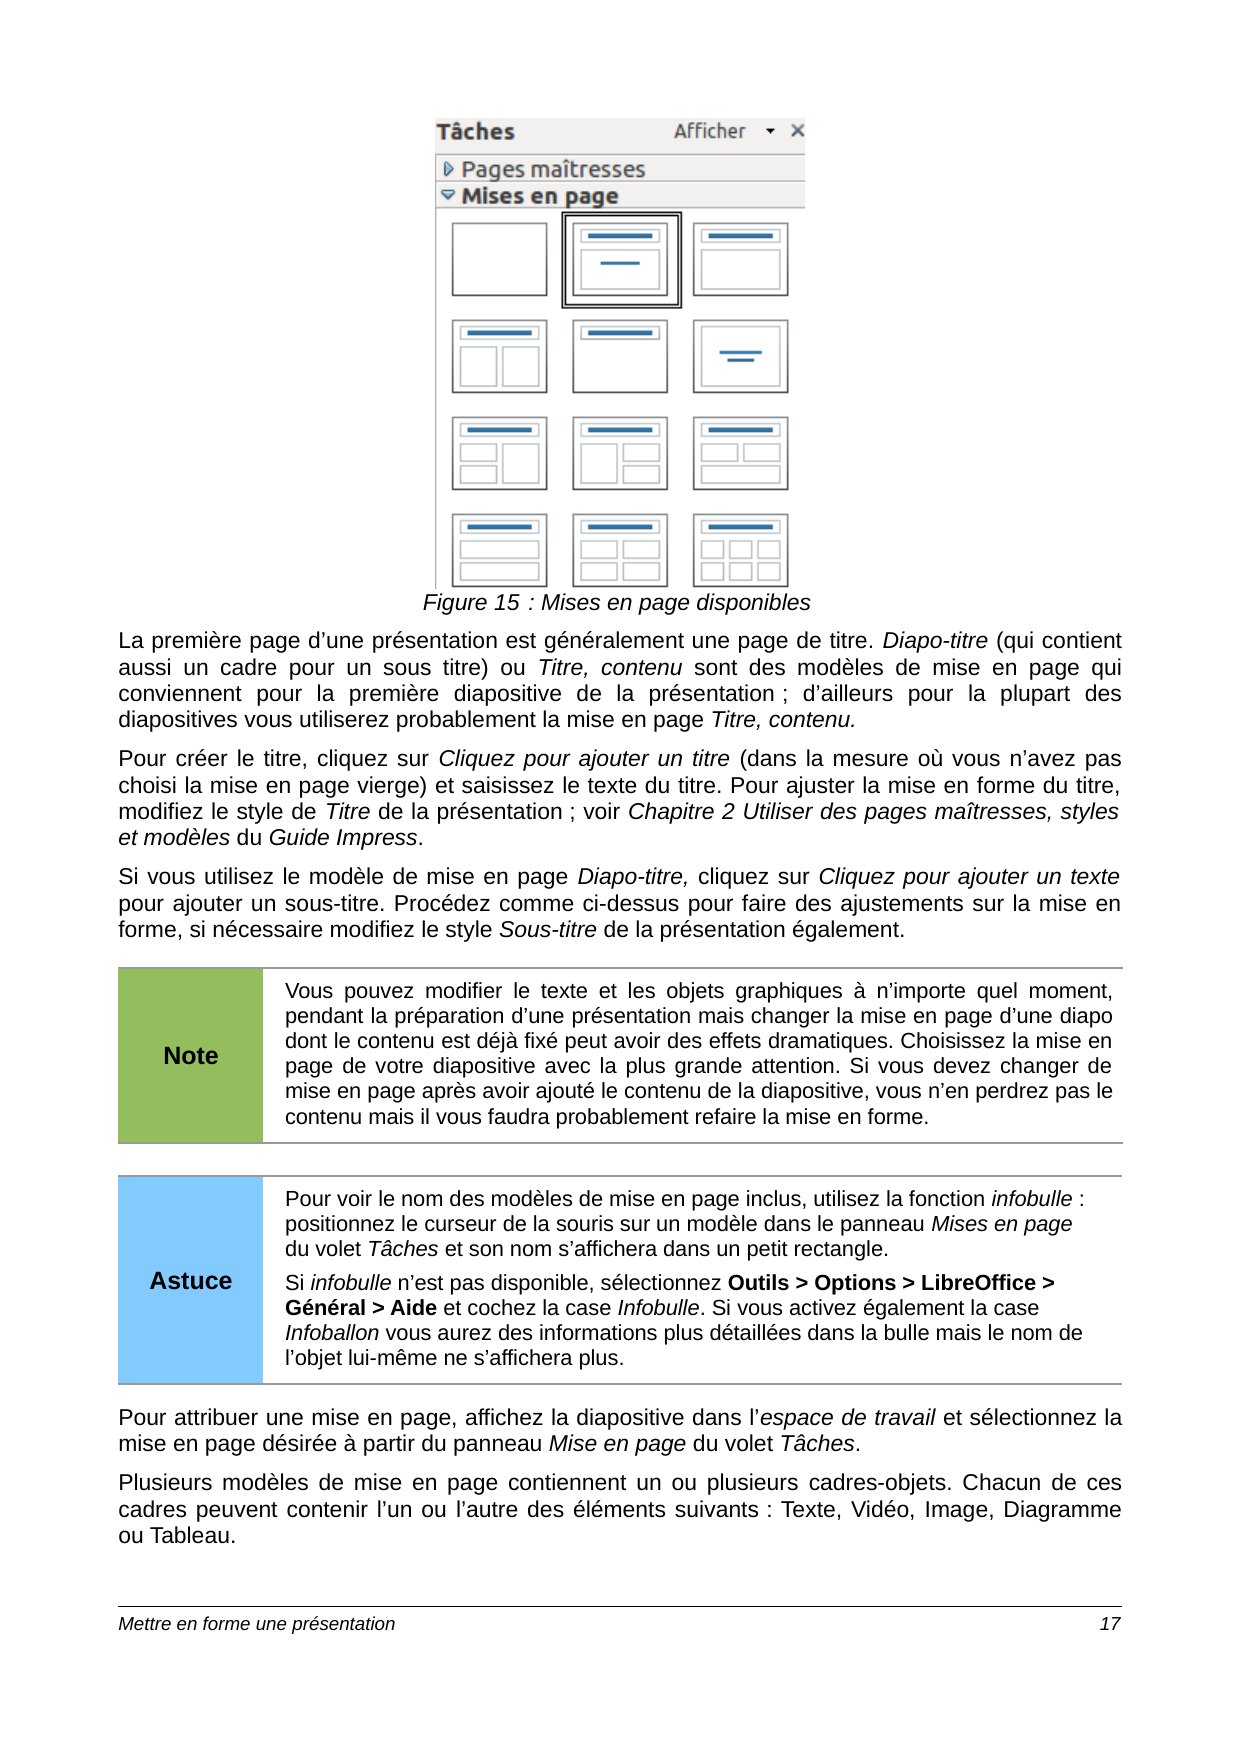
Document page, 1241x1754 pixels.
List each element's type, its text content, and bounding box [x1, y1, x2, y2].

text Pour attribuer une mise en page, affichez la diapositive dans l’espace de travail et sélectionnez la mise en page désirée à partir du panneau Mise en page du volet Tâches. [118, 1404, 1122, 1457]
text La première page d’une présentation est généralement une page de titre. Diapo-titre (qui contient aussi un cadre pour un sous titre) ou Titre, contenu sont des modèles de mise en page qui conviennent pour la première diapositive de la présentation ; d’ailleurs pour la plupart des diapositives vous utiliserez probablement la mise en page Titre, contenu. [118, 627, 1122, 733]
text Pour créer le titre, cliquez sur Cliquez pour ajouter un titre (dans la mesure où vous n’avez pas choisi la mise en page vierge) et saisissez le texte du titre. Pour ajuster la mise en forme du titre, modifiez le style de Titre de la présentation ; voir Chapitre 2 Utiliser des pages maîtresses, styles et modèles du Guide Impress. [118, 745, 1122, 851]
text Figure 15 : Mises en page disponibles [423, 118, 818, 615]
picture [435, 118, 806, 589]
table_header Vous pouvez modifier le texte et les objets graphiques à n’importe quel moment, pendant la préparation d’une présentation mais changer la mise en page d’une diapo dont le contenu est déjà fixé peut avoir des effets dramatiques. Choisissez la mise en page de votre diapositive avec la plus grande attention. Si vous devez changer de mise en page après avoir ajouté le contenu de la diapositive, vous n’en perdrez pas le contenu mais il vous faudra probablement refaire la mise en forme. [264, 969, 1123, 1142]
table_header Astuce [118, 1177, 263, 1383]
table_header Note [118, 969, 263, 1142]
text Si vous utilisez le modèle de mise en page Diapo-titre, cliquez sur Cliquez pour ajouter un texte pour ajouter un sous-titre. Procédez comme ci-dessus pour faire des ajustements sur la mise en forme, si nécessaire modifiez le style Sous-titre de la présentation également. [118, 863, 1122, 942]
table_header Pour voir le nom des modèles de mise en page inclus, utilisez la fonction infobulle : positionnez le curseur de la souris sur un modèle dans le panneau Mises en page du volet Tâches et son nom s’affichera dans un petit rectangle. Si infobulle n’est pas disponible, sélectionnez Outils > Options > LibreOffice > Général > Aide et cochez la case Infobulle. Si vous activez également la case Infoballon vous aurez des informations plus détaillées dans la bulle mais le nom de l’objet lui-même ne s’affichera plus. [264, 1177, 1122, 1383]
text Plusieurs modèles de mise en page contiennent un ou plusieurs cadres-objets. Chacun de ces cadres peuvent contenir l’un ou l’autre des éléments suivants : Texte, Vidéo, Image, Diagramme ou Tableau. [118, 1469, 1122, 1548]
